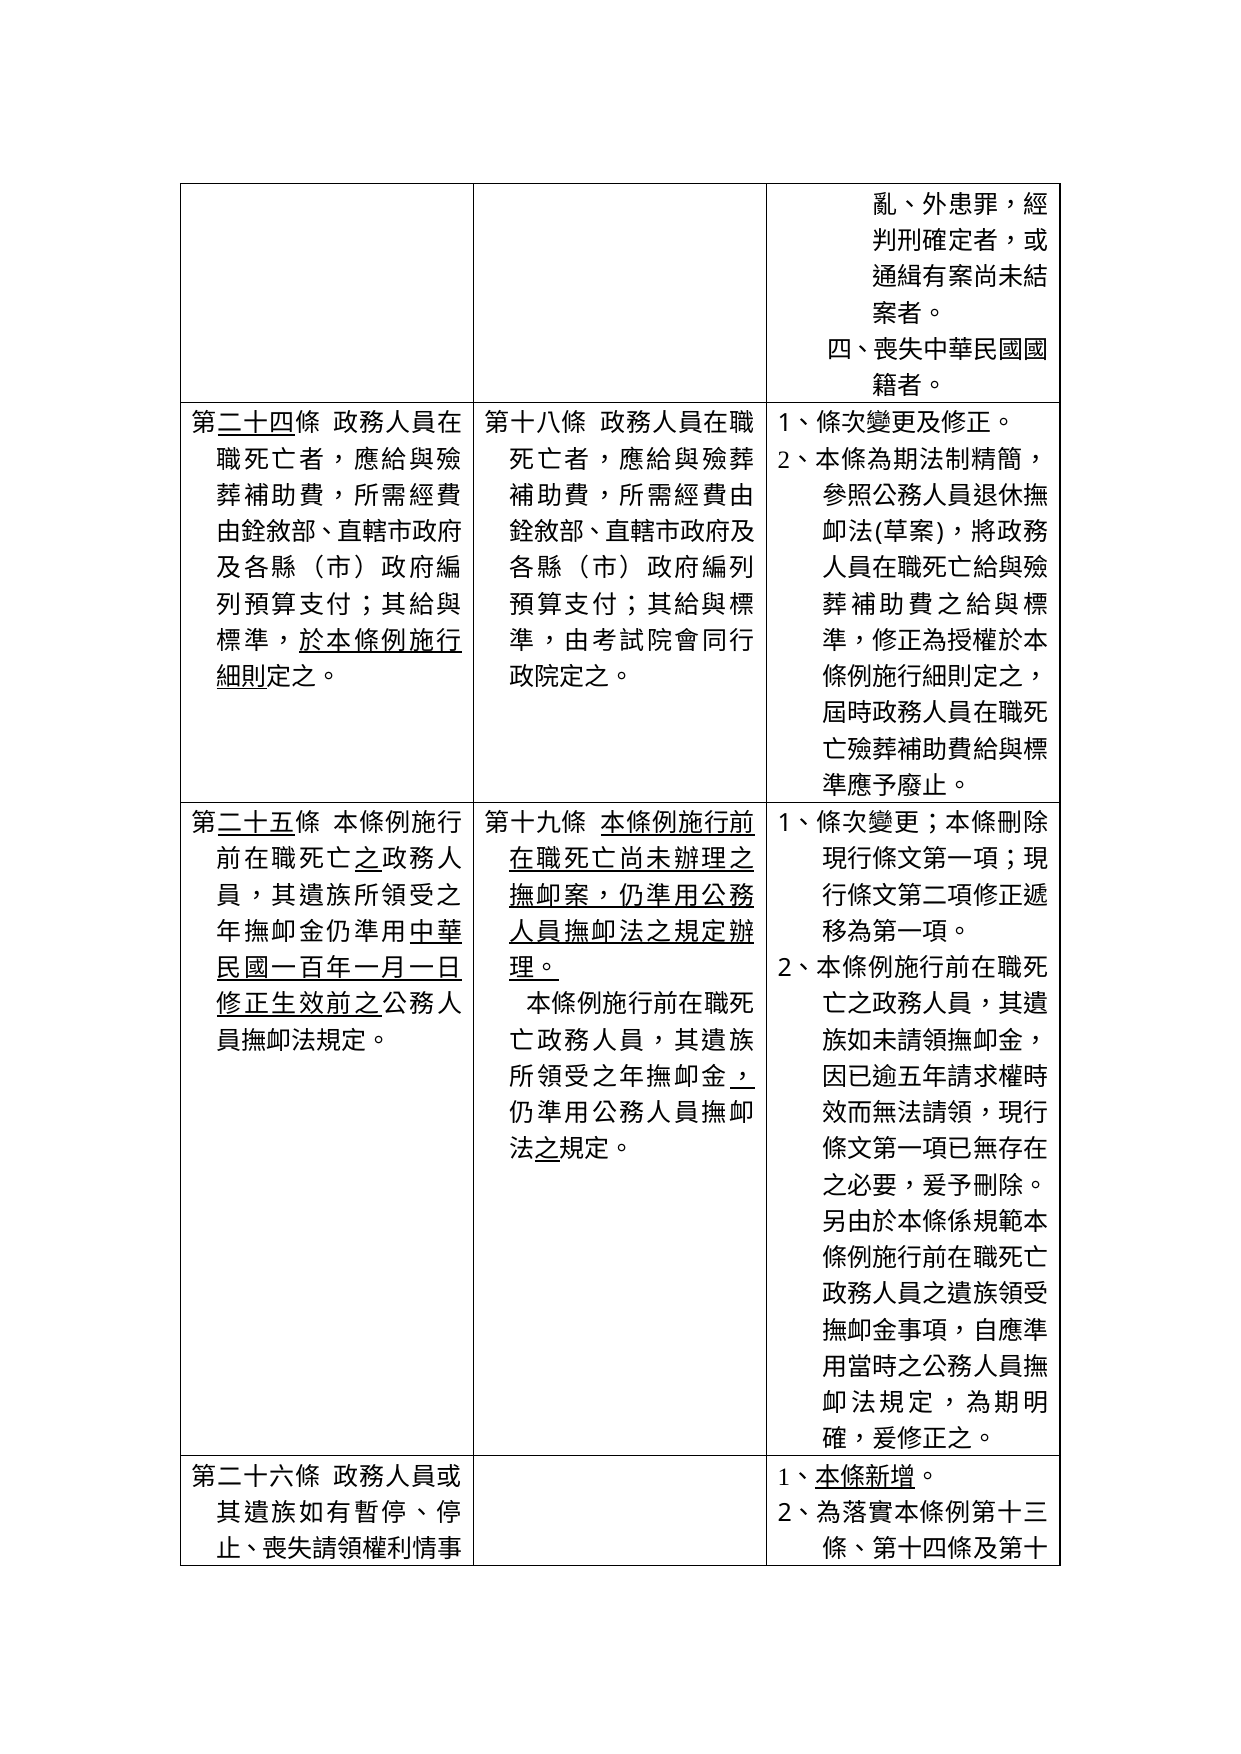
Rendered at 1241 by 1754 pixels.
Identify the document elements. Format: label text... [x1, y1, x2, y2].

table_cell 亂、外患罪，經判刑確定者，或通緝有案尚未結案者。 四、喪失中華民國國籍者。 [767, 184, 1059, 402]
table_cell 第二十六條 政務人員或其遺族如有暫停、停止、喪失請領權利情事 [181, 1456, 473, 1565]
table_cell 第十八條 政務人員在職死亡者，應給與殮葬補助費，所需經費由銓敘部、直轄市政府及各縣（市）政府編列預算支付；其給與標準，由考試院會同行政院定之。 [474, 403, 766, 802]
table_cell [181, 184, 473, 402]
table_cell 第二十四條 政務人員在職死亡者，應給與殮葬補助費，所需經費由銓敘部、直轄市政府及各縣（市）政府編列預算支付；其給與標準，於本條例施行細則定之。 [181, 403, 473, 802]
table_cell 本條新增。 為落實本條例第十三條、第十四條及第十 [767, 1456, 1059, 1565]
table_cell 條次變更；本條刪除現行條文第一項；現行條文第二項修正遞移為第一項。 本條例施行前在職死亡之政務人員，其遺族如未請領撫卹金，因已逾五年請求權時效而無法請領，現行條文第一項已無存在之必要，爰予刪除。另由於本條係規範本條例施行前在職死亡政務人員之遺族領受撫卹金事項，自應準用當時之公務人員撫卹法規定，為期明確，爰修正之。 [767, 803, 1059, 1455]
table_cell [474, 1456, 766, 1565]
table_cell [474, 184, 766, 402]
table_cell 第二十五條 本條例施行前在職死亡之政務人員，其遺族所領受之年撫卹金仍準用中華民國一百年一月一日修正生效前之公務人員撫卹法規定。 [181, 803, 473, 1455]
table_cell 第十九條 本條例施行前在職死亡尚未辦理之撫卹案，仍準用公務人員撫卹法之規定辦理。 本條例施行前在職死亡政務人員，其遺族所領受之年撫卹金，仍準用公務人員撫卹法之規定。 [474, 803, 766, 1455]
table_cell 條次變更及修正。 本條為期法制精簡，參照公務人員退休撫卹法(草案)，將政務人員在職死亡給與殮葬補助費之給與標準，修正為授權於本條例施行細則定之，屆時政務人員在職死亡殮葬補助費給與標準應予廢止。 [767, 403, 1059, 802]
